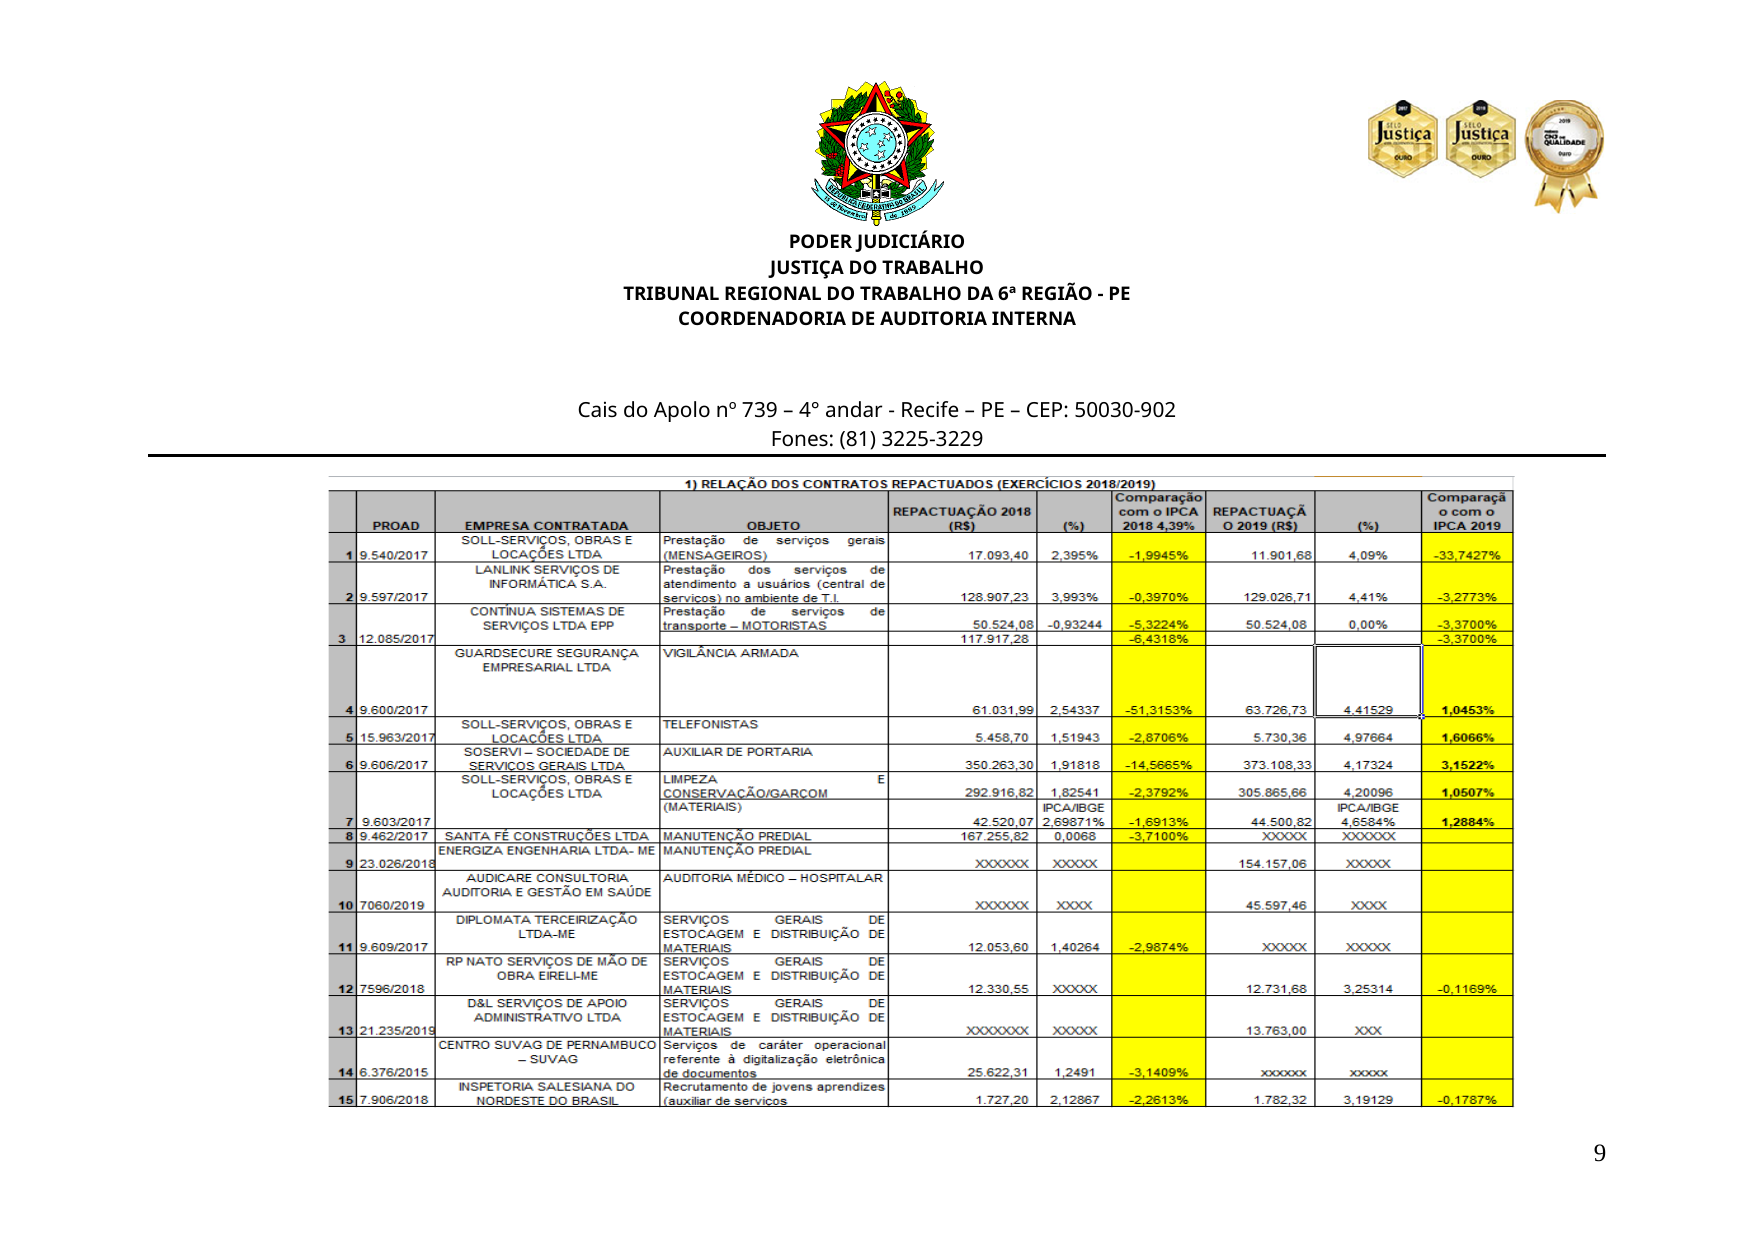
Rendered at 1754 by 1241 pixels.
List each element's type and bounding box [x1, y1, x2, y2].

picture [806, 73, 948, 229]
picture [328, 476, 1515, 1108]
picture [1368, 100, 1605, 214]
